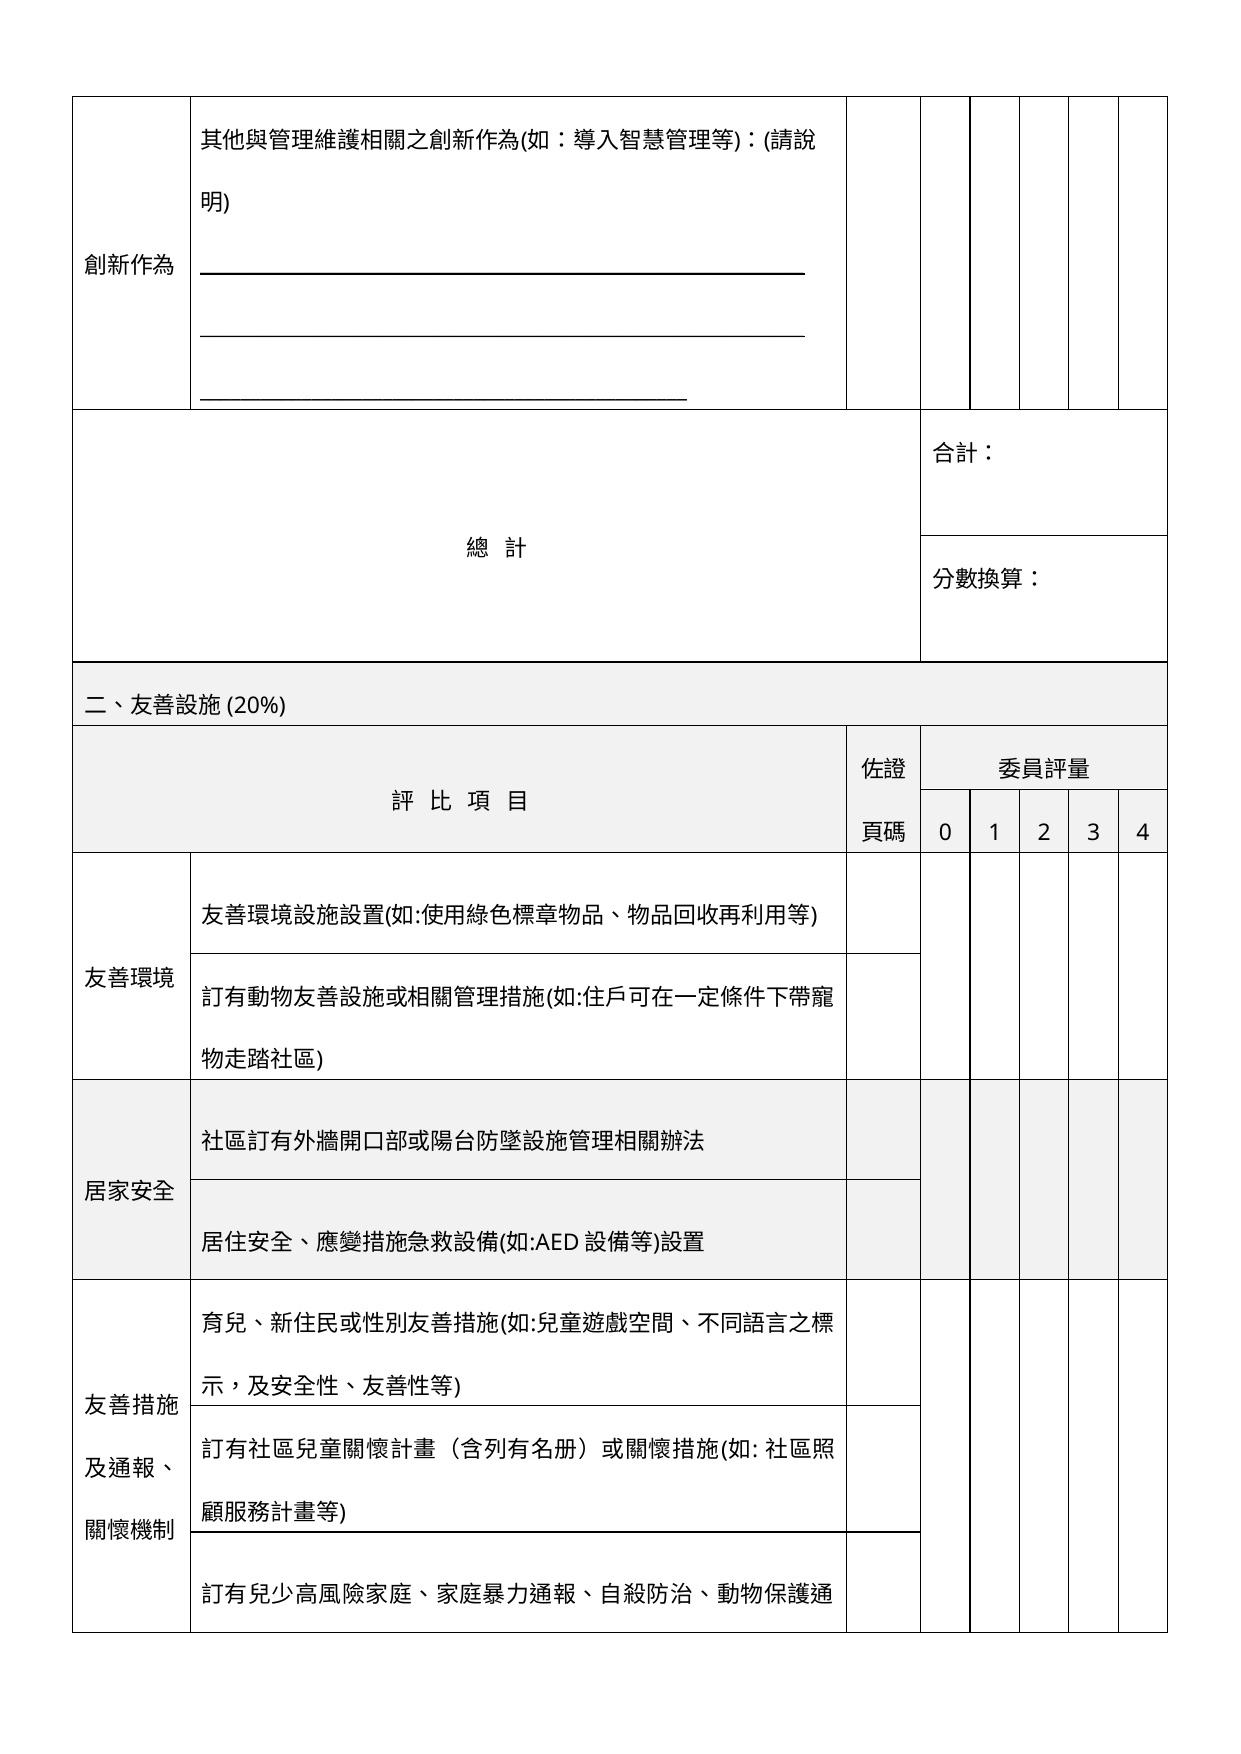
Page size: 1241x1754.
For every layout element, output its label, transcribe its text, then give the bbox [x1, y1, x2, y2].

table_cell 合計： [921, 410, 1167, 535]
table_cell [847, 853, 920, 952]
table_cell [1020, 97, 1068, 409]
table_cell 友善環境 [73, 853, 190, 1078]
table_cell [1069, 1280, 1118, 1632]
table_cell 4 [1119, 790, 1167, 852]
table_cell 社區訂有外牆開口部或陽台防墜設施管理相關辦法 [191, 1080, 846, 1179]
table_cell [847, 97, 920, 409]
table_cell [971, 1280, 1019, 1632]
table_cell [1069, 97, 1118, 409]
table_cell [971, 1080, 1019, 1279]
table_cell [847, 1080, 920, 1179]
table_cell 創新作為 [73, 97, 190, 409]
table_cell 佐證 頁碼 [847, 726, 920, 852]
table_cell 2 [1020, 790, 1068, 852]
table_cell [847, 1533, 920, 1632]
table_cell [921, 853, 969, 1078]
table_cell [971, 97, 1019, 409]
table_cell 訂有動物友善設施或相關管理措施(如:住戶可在一定條件下帶寵物走踏社區) [191, 954, 846, 1078]
table_cell [1119, 97, 1167, 409]
table_cell [971, 853, 1019, 1078]
table_cell 訂有社區兒童關懷計畫（含列有名册）或關懷措施(如: 社區照顧服務計畫等) [191, 1406, 846, 1531]
table_cell [847, 1280, 920, 1405]
table_cell 1 [971, 790, 1019, 852]
table_cell [1069, 1080, 1118, 1279]
table_cell 友善環境設施設置(如:使用綠色標章物品、物品回收再利用等) [191, 853, 846, 952]
table_cell [1069, 853, 1118, 1078]
table_cell 委員評量 [921, 726, 1167, 788]
table_cell 總 計 [73, 410, 920, 661]
table_cell 其他與管理維護相關之創新作為(如：導入智慧管理等)：(請說明) _____________________________________________________ _____________________________________________________ ________________________________________________ [191, 97, 846, 409]
table_cell 訂有兒少高風險家庭、家庭暴力通報、自殺防治、動物保護通 [191, 1533, 846, 1632]
table_cell 3 [1069, 790, 1118, 852]
table_cell [847, 1406, 920, 1531]
table_cell 0 [921, 790, 969, 852]
table_cell [1119, 853, 1167, 1078]
table_cell [1119, 1080, 1167, 1279]
table_cell 分數換算： [921, 536, 1167, 661]
table_cell 評 比 項 目 [73, 726, 846, 852]
table_cell [921, 97, 969, 409]
table_cell [1020, 1280, 1068, 1632]
table_cell [1020, 1080, 1068, 1279]
table_cell 友善措施及通報、關懷機制 [73, 1280, 190, 1632]
table_cell [921, 1280, 969, 1632]
table_cell [921, 1080, 969, 1279]
table_cell [847, 1180, 920, 1279]
table_cell 居家安全 [73, 1080, 190, 1279]
table_cell 二、友善設施 (20%) [73, 663, 1167, 725]
table_cell 居住安全、應變措施急救設備(如:AED設備等)設置 [191, 1180, 846, 1279]
table_cell 育兒、新住民或性別友善措施(如:兒童遊戲空間、不同語言之標示，及安全性、友善性等) [191, 1280, 846, 1405]
table_cell [1119, 1280, 1167, 1632]
table_cell [847, 954, 920, 1078]
table_cell [1020, 853, 1068, 1078]
